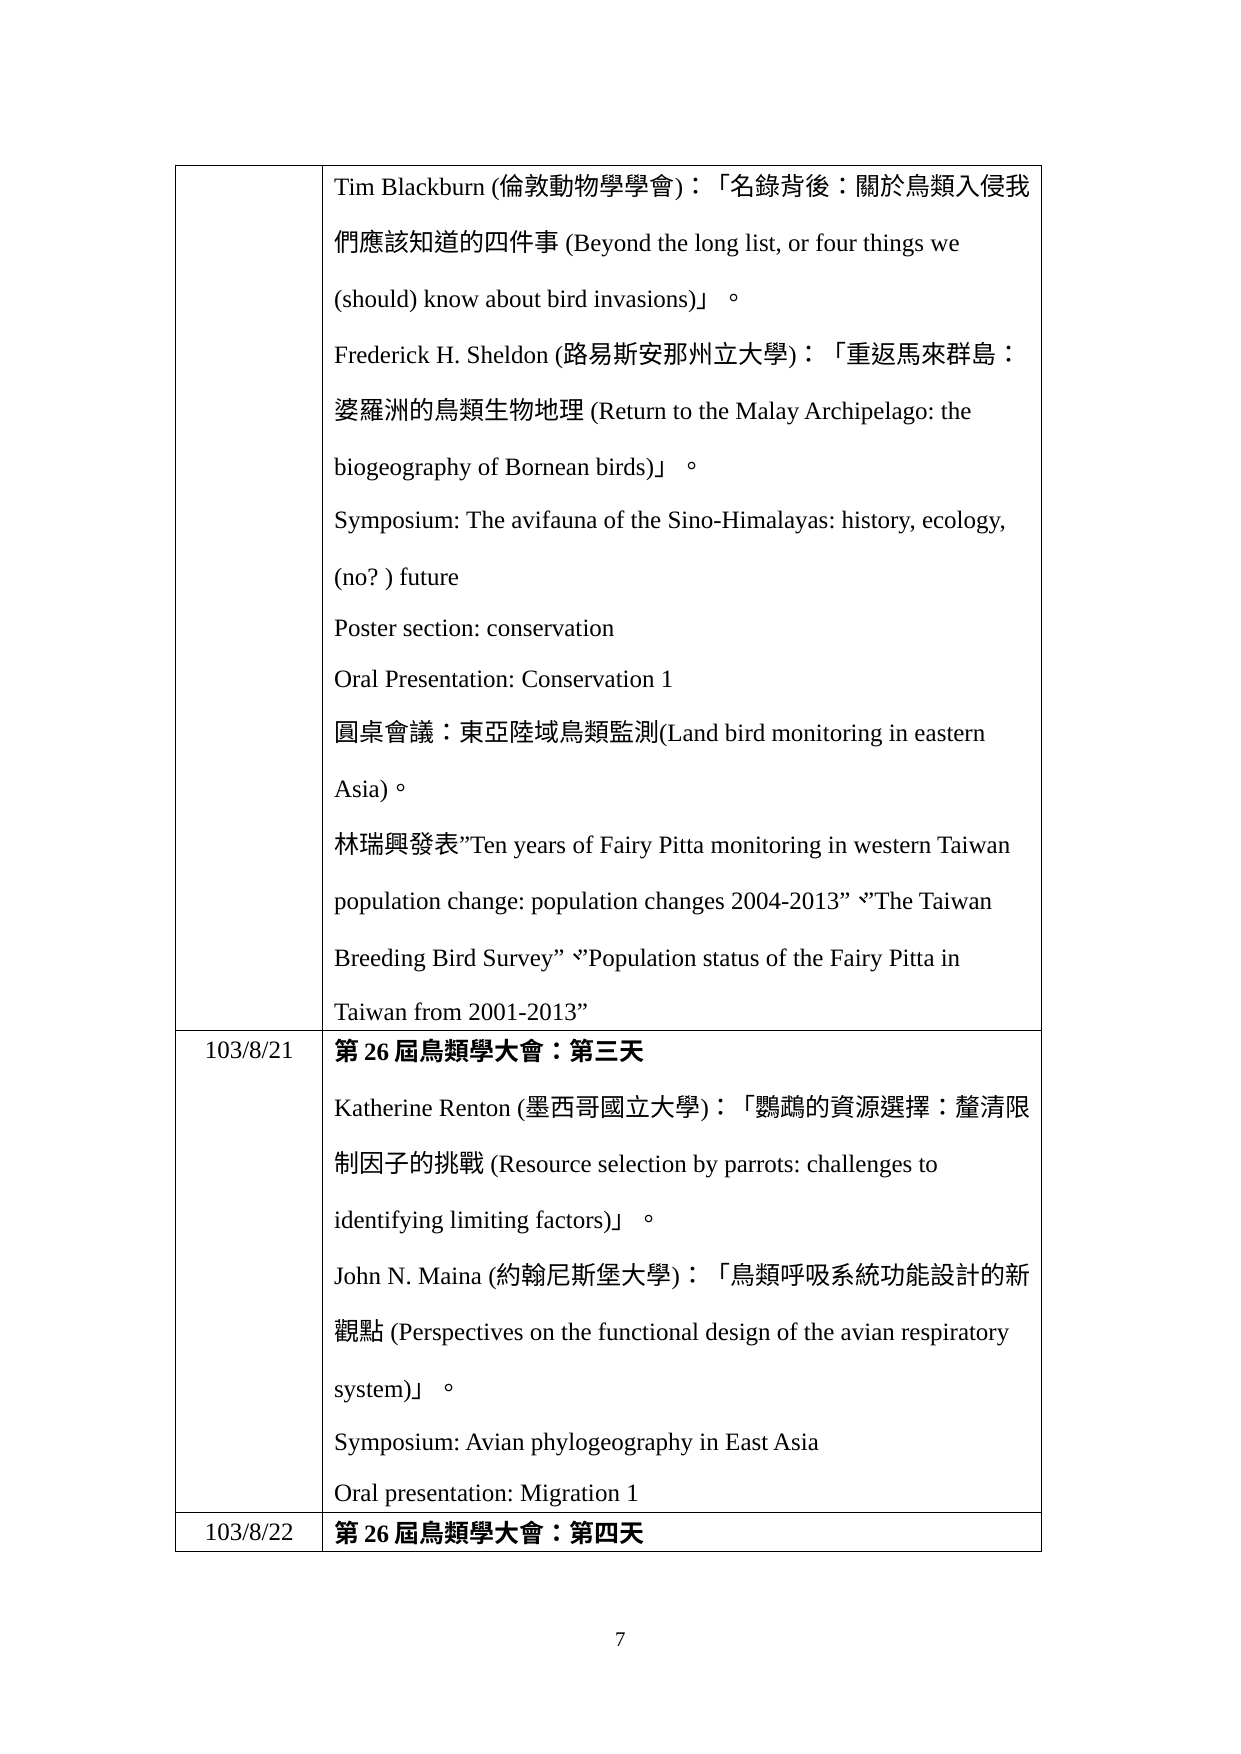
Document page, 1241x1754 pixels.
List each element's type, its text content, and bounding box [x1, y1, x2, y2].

table_cell [176, 166, 322, 1030]
table_cell 103/8/21 [176, 1031, 322, 1512]
table_cell 第26屆鳥類學大會：第四天 [323, 1513, 1041, 1551]
table_cell 103/8/22 [176, 1513, 322, 1551]
table_cell 第26屆鳥類學大會：第三天 Katherine Renton (墨西哥國立大學)：「鸚鵡的資源選擇：釐清限制因子的挑戰 (Resource selection by parrots: challenges to identifying limiting factors)」。 John N. Maina (約翰尼斯堡大學)：「鳥類呼吸系統功能設計的新觀點 (Perspectives on the functional design of the avian respiratory system)」。 Symposium: Avian phylogeography in East Asia Oral presentation: Migration 1 [323, 1031, 1041, 1512]
table_cell Tim Blackburn (倫敦動物學學會)：「名錄背後：關於鳥類入侵我們應該知道的四件事 (Beyond the long list, or four things we (should) know about bird invasions)」。 Frederick H. Sheldon (路易斯安那州立大學)：「重返馬來群島：婆羅洲的鳥類生物地理 (Return to the Malay Archipelago: the biogeography of Bornean birds)」。 Symposium: The avifauna of the Sino-Himalayas: history, ecology, (no? ) future Poster section: conservation Oral Presentation: Conservation 1 圓桌會議：東亞陸域鳥類監測(Land bird monitoring in eastern Asia)。 林瑞興發表”Ten years of Fairy Pitta monitoring in western Taiwan population change: population changes 2004-2013”、”The Taiwan Breeding Bird Survey”、”Population status of the Fairy Pitta in Taiwan from 2001-2013” [323, 166, 1041, 1030]
